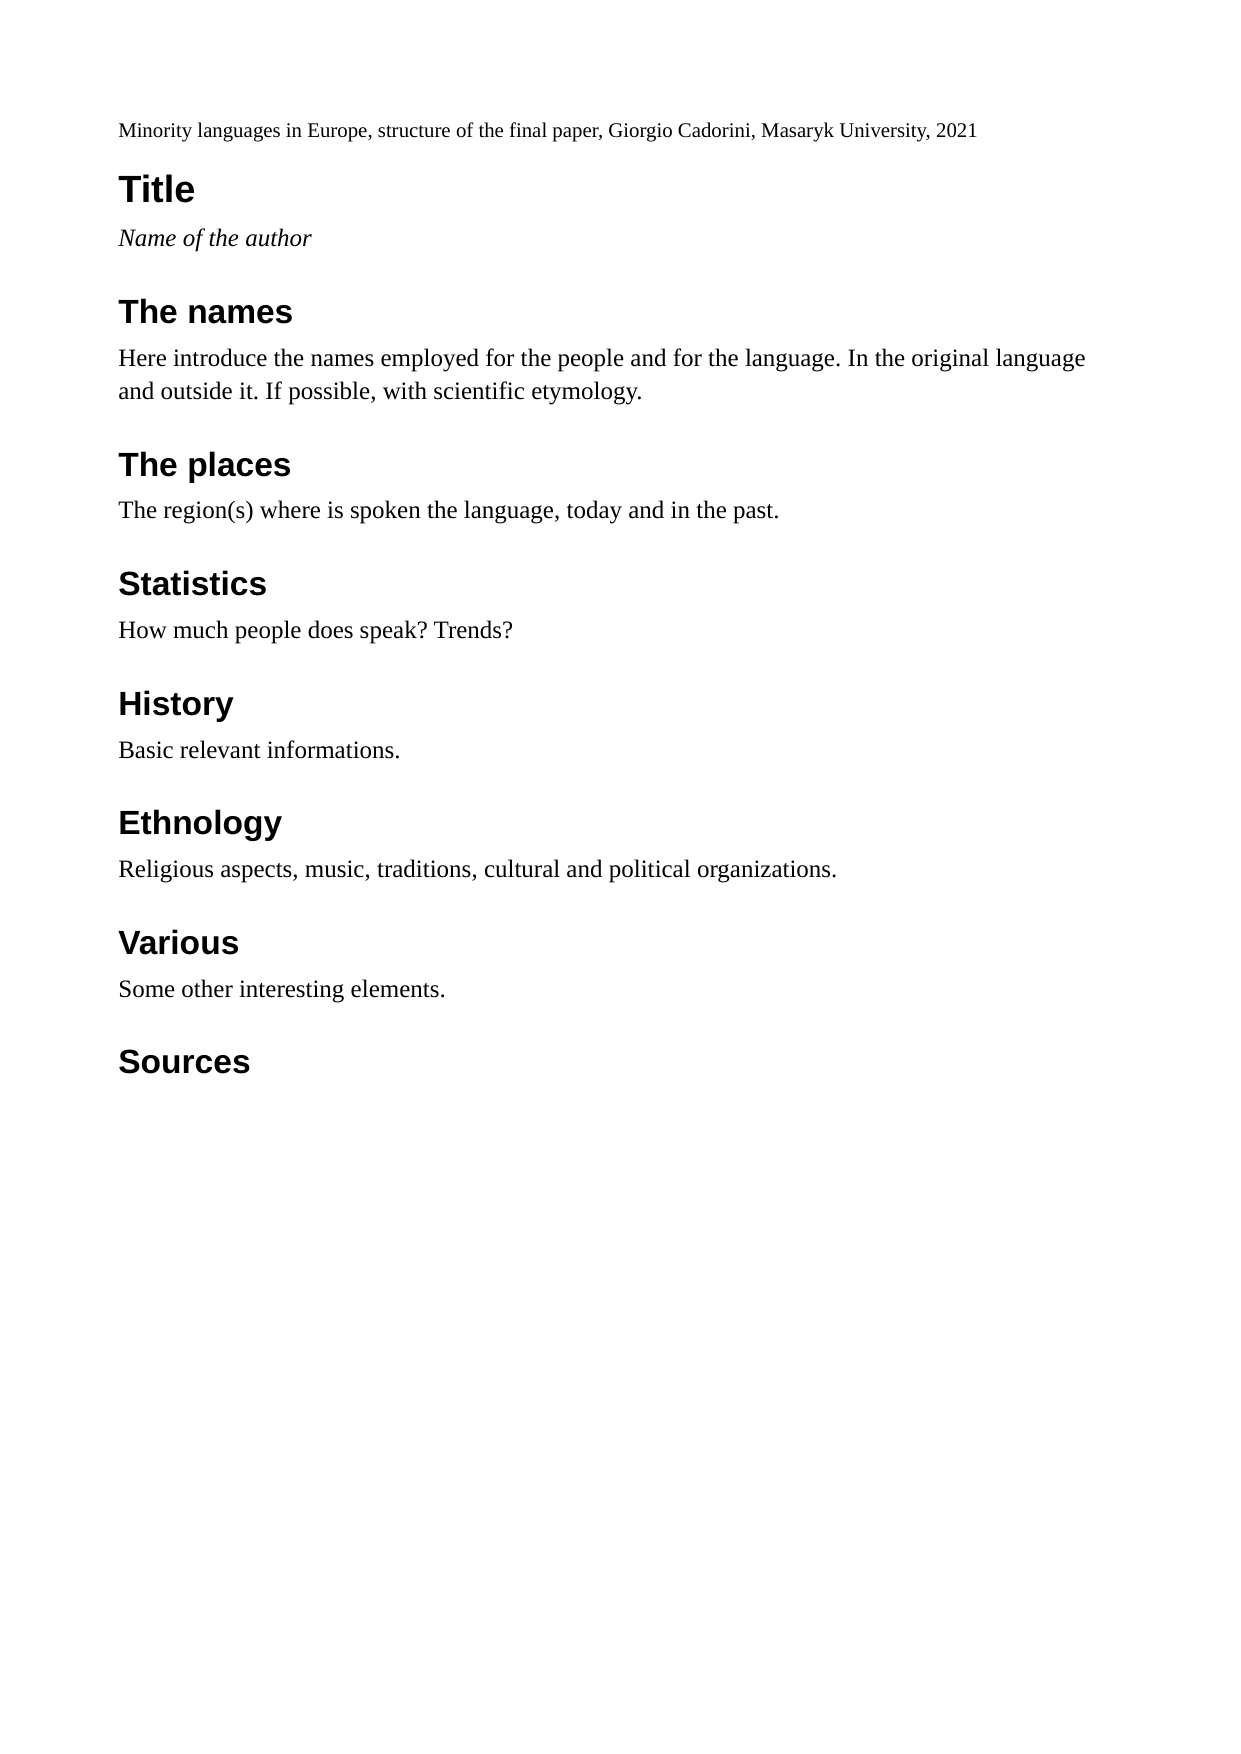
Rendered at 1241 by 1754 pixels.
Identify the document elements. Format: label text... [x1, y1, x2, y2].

subtitle Ethnology [118, 803, 1122, 842]
text How much people does speak? Trends? [118, 615, 1122, 644]
subtitle The places [118, 444, 1122, 483]
text The region(s) where is spoken the language, today and in the past. [118, 496, 1122, 524]
subtitle Sources [118, 1042, 1122, 1081]
text Some other interesting elements. [118, 974, 1122, 1003]
subtitle Title [118, 167, 1122, 211]
text Name of the author [118, 223, 1122, 252]
text Religious aspects, music, traditions, cultural and political organizations. [118, 854, 1122, 883]
text Basic relevant informations. [118, 735, 1122, 763]
text Here introduce the names employed for the people and for the language. In the original language and outside it. If possible, with scientific etymology. [118, 343, 1122, 405]
subtitle Statistics [118, 564, 1122, 603]
subtitle History [118, 683, 1122, 722]
subtitle The names [118, 292, 1122, 330]
text Minority languages in Europe, structure of the final paper, Giorgio Cadorini, Masaryk University, 2021 [118, 118, 1122, 142]
subtitle Various [118, 923, 1122, 961]
